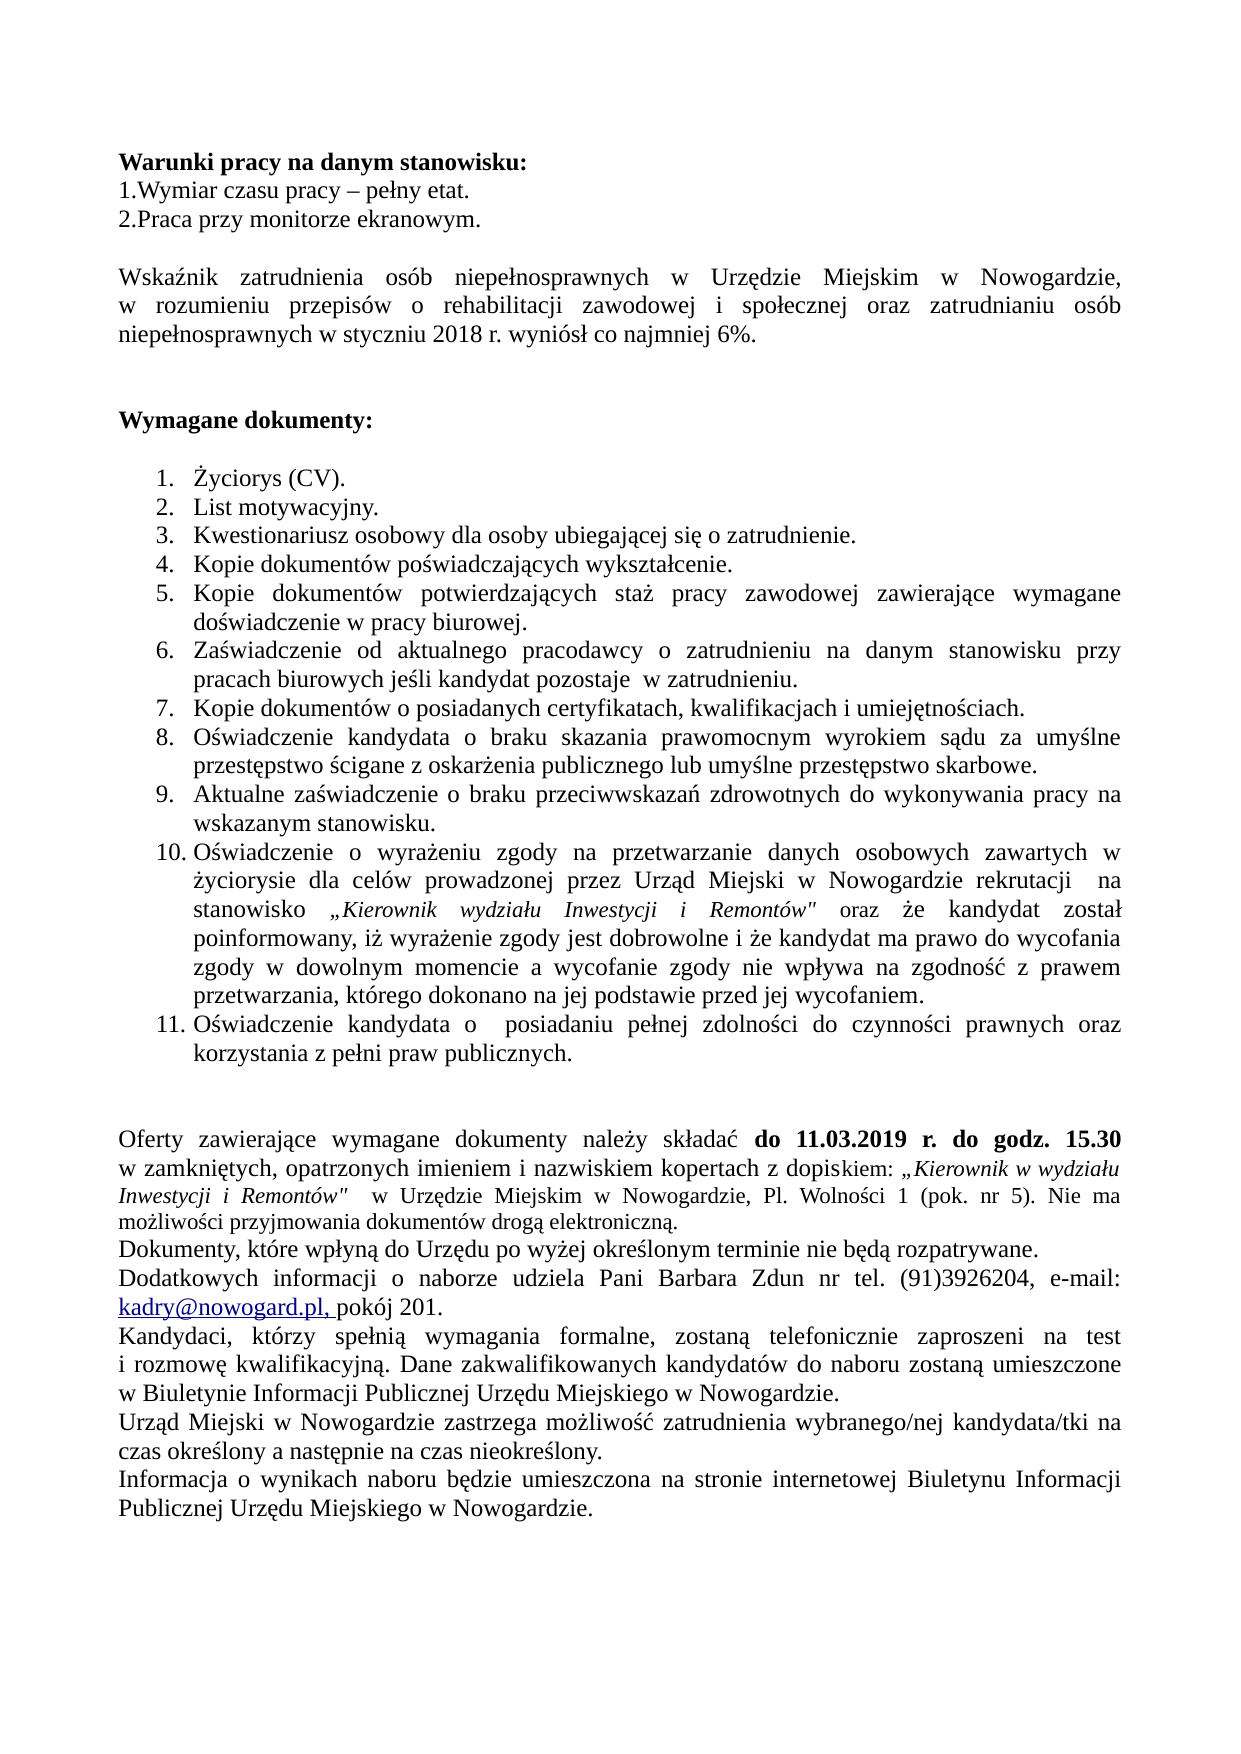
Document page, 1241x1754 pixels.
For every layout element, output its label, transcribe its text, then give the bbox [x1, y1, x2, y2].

list Zaświadczenie od aktualnego pracodawcy o zatrudnieniu na danym stanowisku przy pracach biurowych jeśli kandydat pozostaje w zatrudnieniu. [156, 636, 1122, 693]
list Życiorys (CV). [156, 463, 1122, 492]
text Urząd Miejski w Nowogardzie zastrzega możliwość zatrudnienia wybranego/nej kandydata/tki na czas określony a następnie na czas nieokreślony. [118, 1407, 1122, 1464]
list Oświadczenie o wyrażeniu zgody na przetwarzanie danych osobowych zawartych w życiorysie dla celów prowadzonej przez Urząd Miejski w Nowogardzie rekrutacji na stanowisko „Kierownik wydziału Inwestycji i Remontów" oraz że kandydat został poinformowany, iż wyrażenie zgody jest dobrowolne i że kandydat ma prawo do wycofania zgody w dowolnym momencie a wycofanie zgody nie wpływa na zgodność z prawem przetwarzania, którego dokonano na jej podstawie przed jej wycofaniem. [156, 837, 1122, 1009]
text Informacja o wynikach naboru będzie umieszczona na stronie internetowej Biuletynu Informacji Publicznej Urzędu Miejskiego w Nowogardzie. [118, 1464, 1122, 1522]
list Aktualne zaświadczenie o braku przeciwwskazań zdrowotnych do wykonywania pracy na wskazanym stanowisku. [156, 779, 1122, 837]
text Dokumenty, które wpłyną do Urzędu po wyżej określonym terminie nie będą rozpatrywane. [118, 1234, 1122, 1263]
text Kandydaci, którzy spełnią wymagania formalne, zostaną telefonicznie zaproszeni na test i rozmowę kwalifikacyjną. Dane zakwalifikowanych kandydatów do naboru zostaną umieszczone w Biuletynie Informacji Publicznej Urzędu Miejskiego w Nowogardzie. [118, 1321, 1122, 1407]
list Oświadczenie kandydata o braku skazania prawomocnym wyrokiem sądu za umyślne przestępstwo ścigane z oskarżenia publicznego lub umyślne przestępstwo skarbowe. [156, 722, 1122, 779]
list Kopie dokumentów o posiadanych certyfikatach, kwalifikacjach i umiejętnościach. [156, 693, 1122, 722]
list Praca przy monitorze ekranowym. [118, 204, 1122, 233]
list Kopie dokumentów poświadczających wykształcenie. [156, 549, 1122, 578]
text Warunki pracy na danym stanowisku: [118, 147, 1122, 176]
list List motywacyjny. [156, 492, 1122, 521]
list Kopie dokumentów potwierdzających staż pracy zawodowej zawierające wymagane doświadczenie w pracy biurowej. [156, 578, 1122, 636]
list Oświadczenie kandydata o posiadaniu pełnej zdolności do czynności prawnych oraz korzystania z pełni praw publicznych. [156, 1009, 1122, 1067]
text Dodatkowych informacji o naborze udziela Pani Barbara Zdun nr tel. (91)3926204, e-mail: kadry@nowogard.pl, pokój 201. [118, 1263, 1122, 1321]
list Wymiar czasu pracy – pełny etat. [118, 176, 1122, 204]
text Oferty zawierające wymagane dokumenty należy składać do 11.03.2019 r. do godz. 15.30 w zamkniętych, opatrzonych imieniem i nazwiskiem kopertach z dopiskiem: „Kierownik w wydziału Inwestycji i Remontów" w Urzędzie Miejskim w Nowogardzie, Pl. Wolności 1 (pok. nr 5). Nie ma możliwości przyjmowania dokumentów drogą elektroniczną. [118, 1124, 1122, 1234]
text Wskaźnik zatrudnienia osób niepełnosprawnych w Urzędzie Miejskim w Nowogardzie, w rozumieniu przepisów o rehabilitacji zawodowej i społecznej oraz zatrudnianiu osób niepełnosprawnych w styczniu 2018 r. wyniósł co najmniej 6%. [118, 262, 1122, 348]
text Wymagane dokumenty: [118, 406, 1122, 434]
list Kwestionariusz osobowy dla osoby ubiegającej się o zatrudnienie. [156, 521, 1122, 549]
